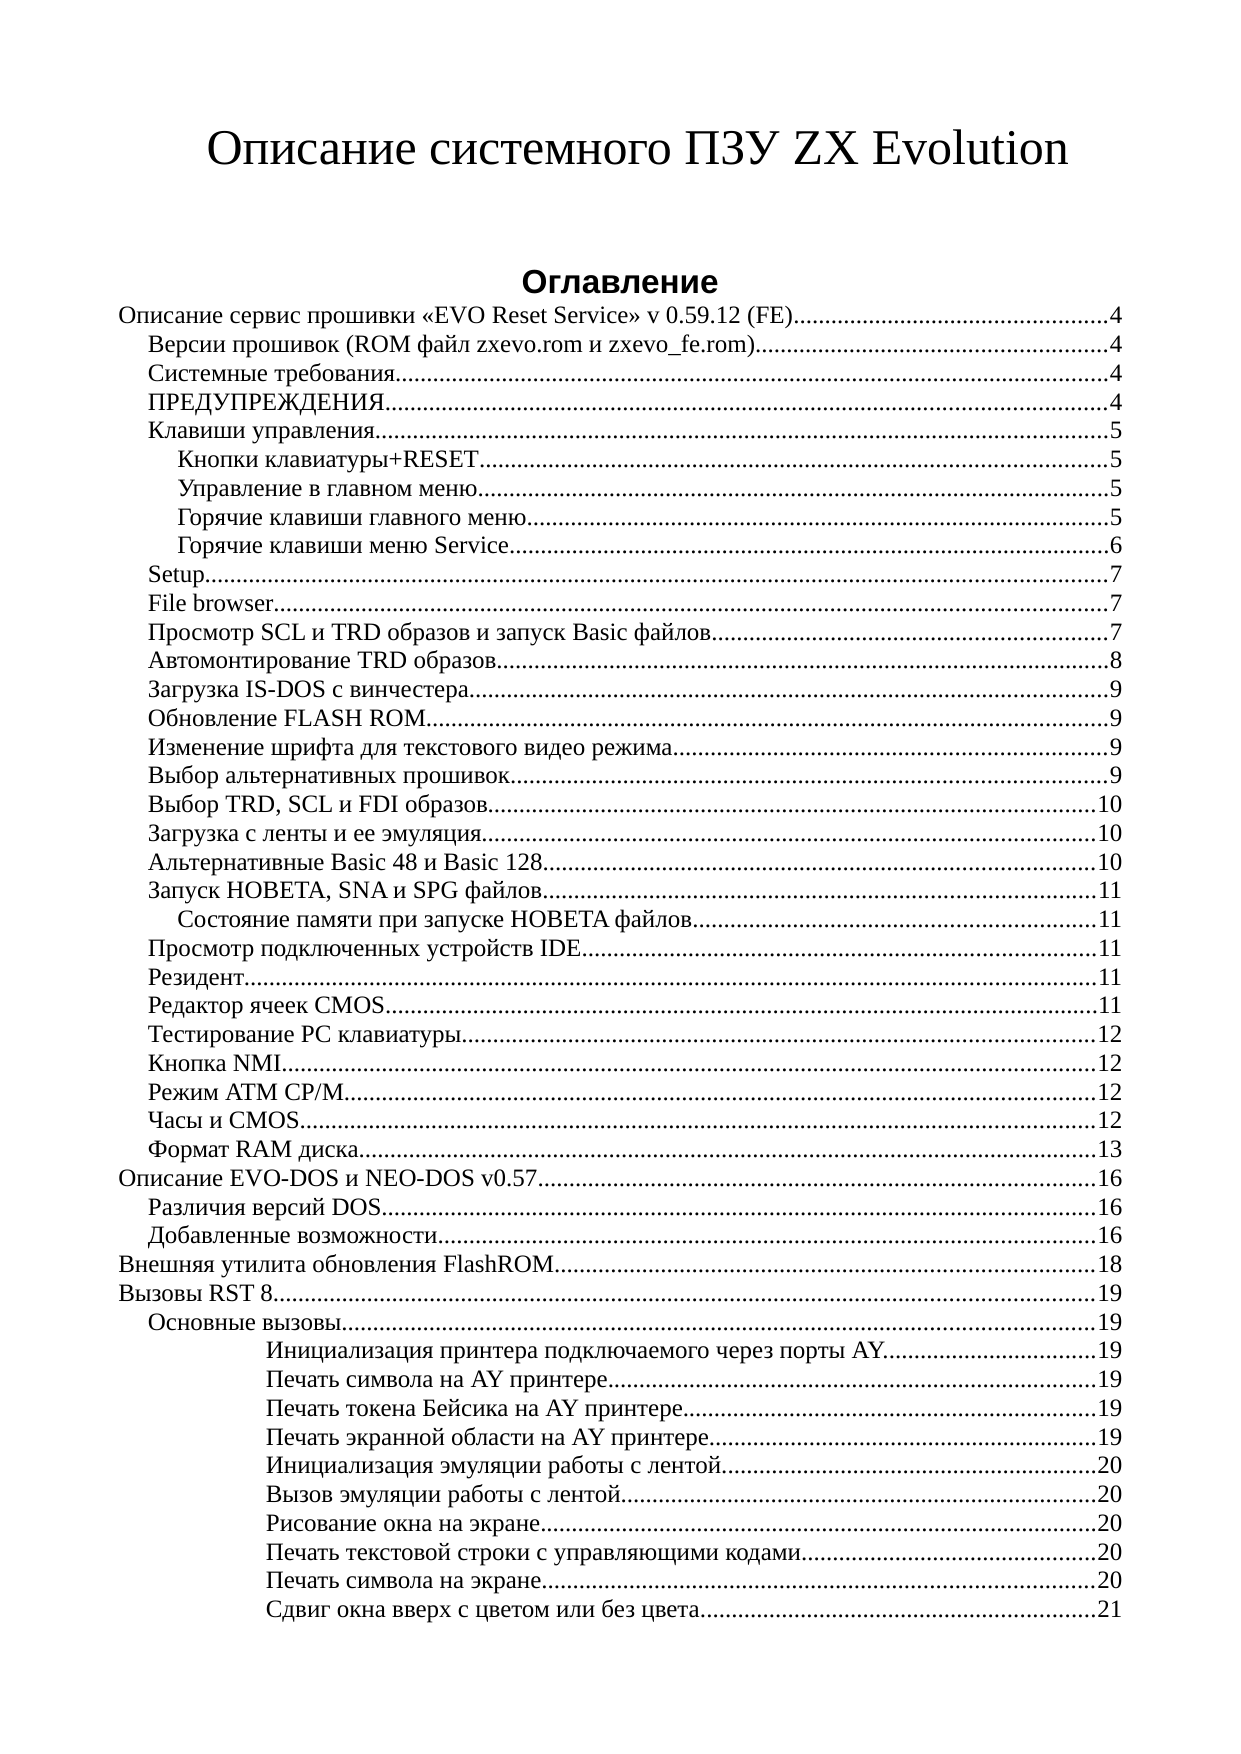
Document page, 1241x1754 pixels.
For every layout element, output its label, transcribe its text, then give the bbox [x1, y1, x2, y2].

text Загрузка IS-DOS с винчестера 9 [148, 674, 1122, 703]
text Сдвиг окна вверх с цветом или без цвета. 21 [266, 1594, 1122, 1623]
text Вызов эмуляции работы с лентой. 20 [266, 1479, 1122, 1508]
text Печать токена Бейсика на AY принтере. 19 [266, 1393, 1122, 1422]
text Описание EVO-DOS и NEO-DOS v0.57 16 [118, 1163, 1122, 1192]
text Состояние памяти при запуске HOBETA файлов 11 [177, 904, 1122, 933]
text Автомонтирование TRD образов 8 [148, 645, 1122, 674]
text Редактор ячеек CMOS 11 [148, 990, 1122, 1019]
text Описание сервис прошивки «EVO Reset Service» v 0.59.12 (FE) 4 [118, 300, 1122, 329]
text Печать экранной области на AY принтере. 19 [266, 1422, 1122, 1450]
text Setup 7 [148, 559, 1122, 588]
text Просмотр подключенных устройств IDE 11 [148, 933, 1122, 962]
text Печать текстовой строки с управляющими кодами 20 [266, 1537, 1122, 1565]
text Загрузка с ленты и ее эмуляция 10 [148, 818, 1122, 847]
text Основные вызовы 19 [148, 1307, 1122, 1335]
text Часы и CMOS 12 [148, 1105, 1122, 1134]
text Просмотр SCL и TRD образов и запуск Basic файлов 7 [148, 617, 1122, 645]
text ПРЕДУПРЕЖДЕНИЯ 4 [148, 387, 1122, 415]
text File browser 7 [148, 588, 1122, 617]
text Клавиши управления 5 [148, 415, 1122, 444]
text Описание системного ПЗУ ZX Evolution [118, 118, 1122, 176]
text Внешняя утилита обновления FlashROM 18 [118, 1249, 1122, 1278]
text Системные требования 4 [148, 358, 1122, 387]
text Режим ATM CP/M 12 [148, 1077, 1122, 1105]
text Кнопки клавиатуры+RESET 5 [177, 444, 1122, 473]
text Запуск HOBETA, SNA и SPG файлов 11 [148, 875, 1122, 904]
text Печать символа на экране 20 [266, 1565, 1122, 1594]
text Различия версий DOS 16 [148, 1192, 1122, 1220]
text Альтернативные Basic 48 и Basic 128 10 [148, 847, 1122, 875]
text Кнопка NMI 12 [148, 1048, 1122, 1077]
text Добавленные возможности 16 [148, 1220, 1122, 1249]
text Изменение шрифта для текстового видео режима 9 [148, 732, 1122, 760]
text Резидент 11 [148, 962, 1122, 990]
text Управление в главном меню 5 [177, 473, 1122, 502]
text Инициализация принтера подключаемого через порты AY. 19 [266, 1335, 1122, 1364]
text Рисование окна на экране. 20 [266, 1508, 1122, 1537]
text Горячие клавиши главного меню 5 [177, 502, 1122, 530]
text Обновление FLASH ROM 9 [148, 703, 1122, 732]
text Горячие клавиши меню Service 6 [177, 530, 1122, 559]
text Тестирование PC клавиатуры 12 [148, 1019, 1122, 1048]
text Формат RAM диска 13 [148, 1134, 1122, 1163]
text Вызовы RST 8 19 [118, 1278, 1122, 1307]
text Инициализация эмуляции работы с лентой. 20 [266, 1450, 1122, 1479]
subtitle Оглавление [118, 262, 1122, 300]
text Печать символа на AY принтере. 19 [266, 1364, 1122, 1393]
text Версии прошивок (ROM файл zxevo.rom и zxevo_fe.rom) 4 [148, 329, 1122, 358]
text Выбор TRD, SCL и FDI образов 10 [148, 789, 1122, 818]
text Выбор альтернативных прошивок 9 [148, 760, 1122, 789]
